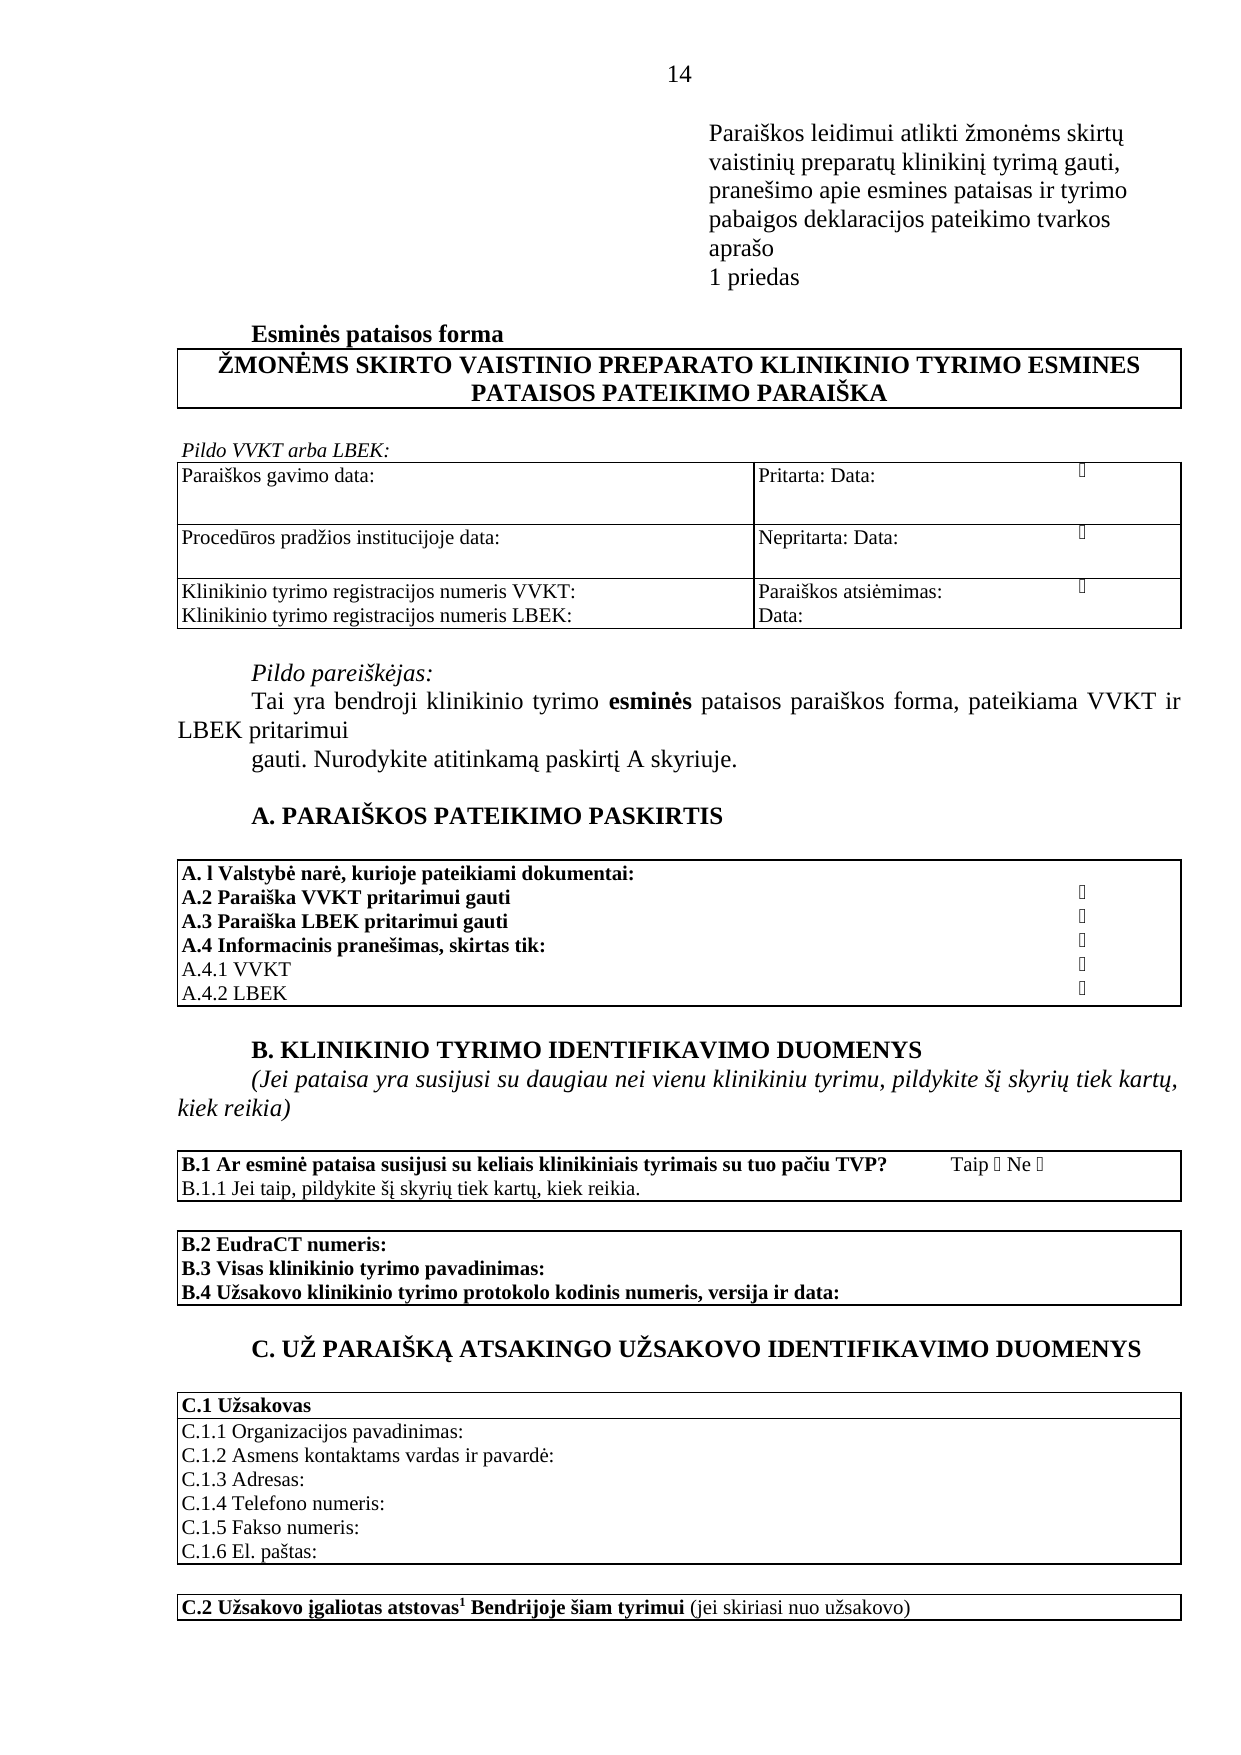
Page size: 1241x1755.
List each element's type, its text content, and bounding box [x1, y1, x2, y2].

text pranešimo apie esmines pataisas ir tyrimo [177, 176, 1181, 204]
text C. UŽ PARAIŠKĄ ATSAKINGO UŽSAKOVO IDENTIFIKAVIMO DUOMENYS [177, 1334, 1181, 1363]
text Esminės pataisos forma [177, 319, 1181, 348]
table_cell  [1074, 933, 1180, 957]
text gauti. Nurodykite atitinkamą paskirtį A skyriuje. [177, 744, 1181, 773]
text 1 priedas [177, 262, 1181, 291]
text Pildo pareiškėjas: [177, 658, 1181, 686]
table_cell  [1074, 579, 1180, 603]
table_cell  [1074, 957, 1180, 981]
table_cell Paraiškos gavimo data: [178, 463, 753, 524]
text pabaigos deklaracijos pateikimo tvarkos [177, 204, 1181, 233]
table_cell Nepritarta: Data: [755, 525, 1074, 578]
table_cell  [1074, 981, 1180, 1005]
table_cell Pritarta: Data: [755, 463, 1074, 524]
table_cell  [1074, 909, 1180, 933]
table_header [1074, 438, 1078, 462]
text (Jei pataisa yra susijusi su daugiau nei vienu klinikiniu tyrimu, pildykite šį skyrių tiek kartų, kiek reikia) [177, 1064, 1181, 1121]
text B. KLINIKINIO TYRIMO IDENTIFIKAVIMO DUOMENYS [177, 1035, 1181, 1064]
table_cell  [1074, 463, 1180, 524]
text aprašo [177, 233, 1181, 262]
text Paraiškos leidimui atlikti žmonėms skirtų [709, 118, 1181, 147]
table_header [1177, 438, 1181, 462]
table_cell [1074, 603, 1078, 627]
table_header Taip  Ne  [946, 1152, 1180, 1200]
table_cell  [1074, 885, 1180, 909]
table_header [1070, 438, 1074, 462]
text vaistinių preparatų klinikinį tyrimą gauti, [177, 147, 1181, 176]
table_header [1074, 861, 1078, 884]
table_cell Procedūros pradžios institucijoje data: [178, 525, 753, 578]
text Tai yra bendroji klinikinio tyrimo esminės pataisos paraiškos forma, pateikiama VVKT ir LBEK pritarimui [177, 686, 1181, 744]
table_header [754, 438, 758, 462]
table_cell  [1074, 525, 1180, 578]
text A. PARAIŠKOS PATEIKIMO PASKIRTIS [177, 801, 1181, 830]
